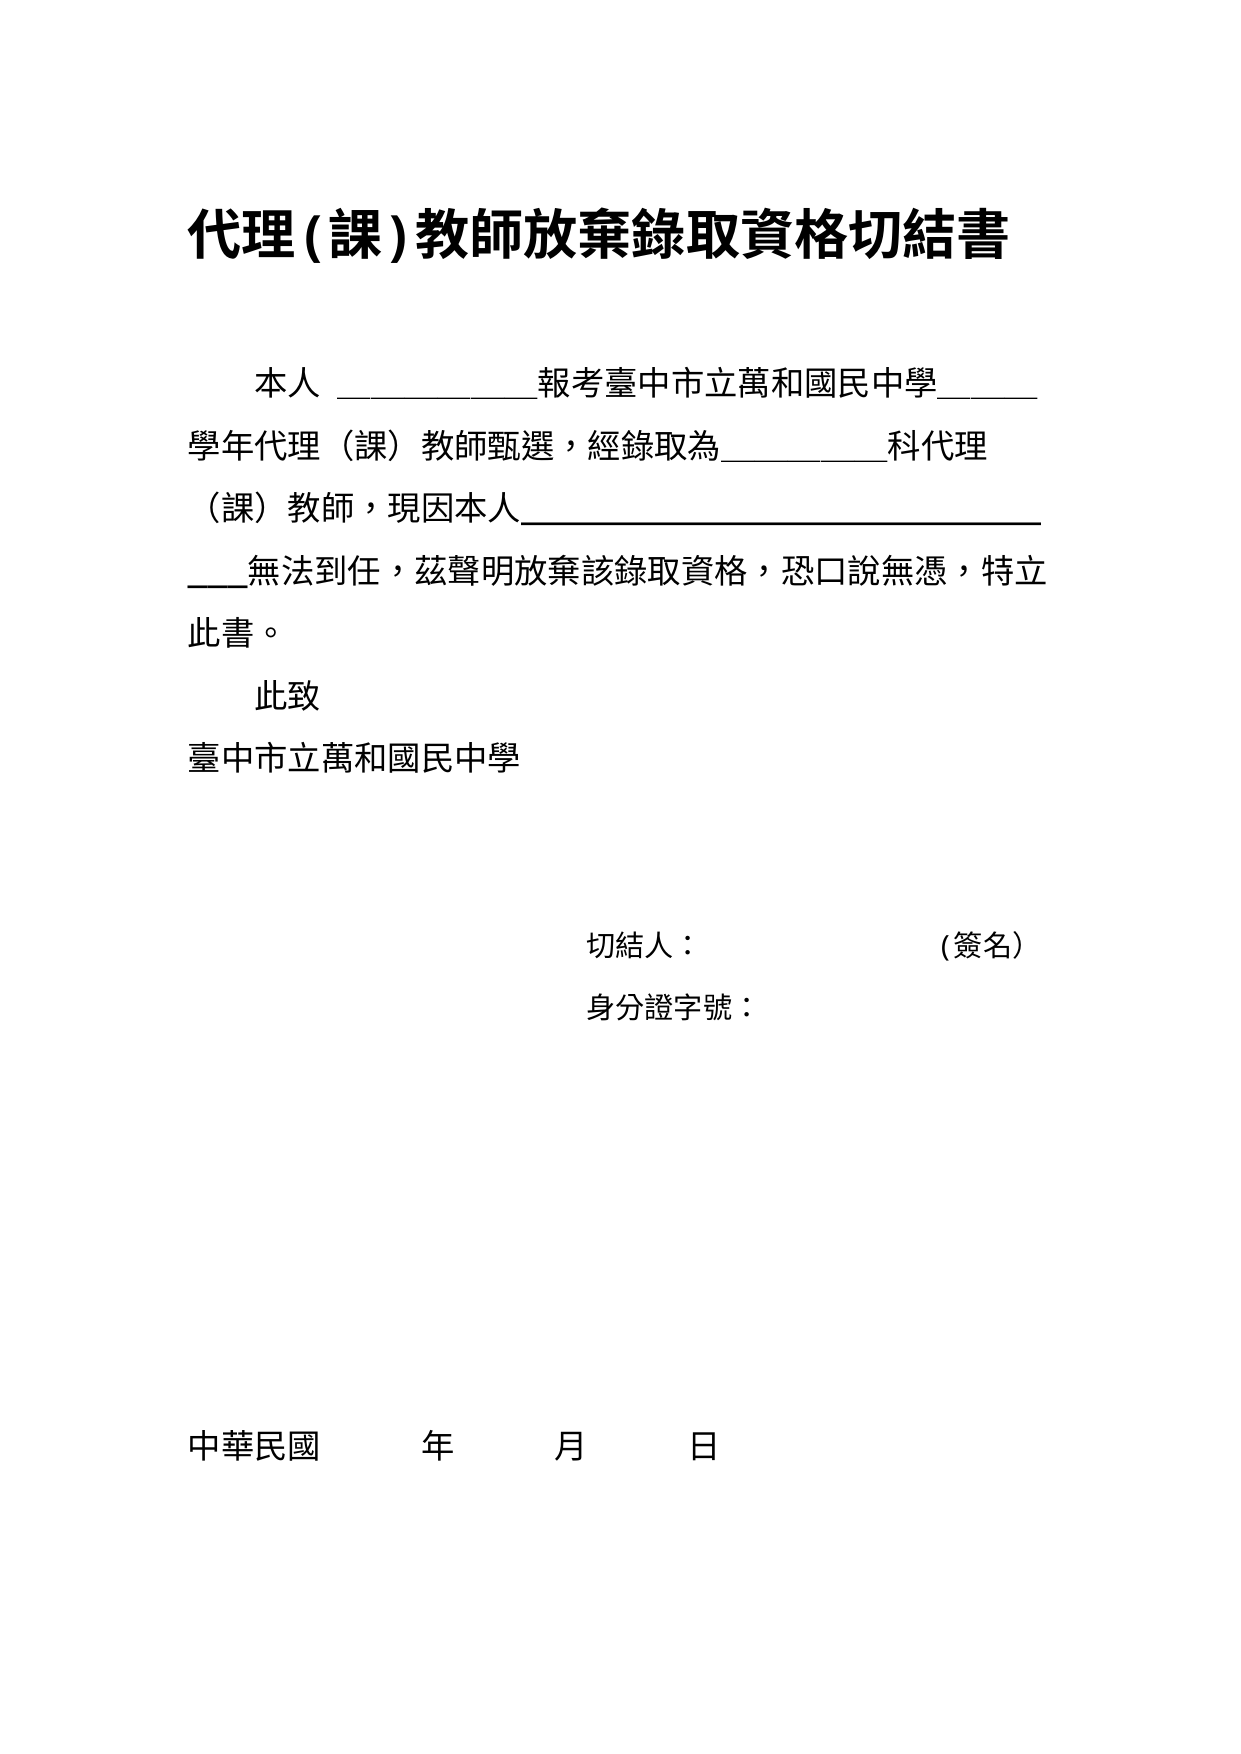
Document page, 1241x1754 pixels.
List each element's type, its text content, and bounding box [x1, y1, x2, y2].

text 臺中市立萬和國民中學 [187, 714, 1053, 777]
text 代理(課)教師放棄錄取資格切結書 [187, 158, 1053, 283]
text 身分證字號： [586, 964, 1053, 1027]
text 中華民國 年 月 日 [187, 1402, 1053, 1464]
text 此致 [187, 652, 1053, 714]
text 切結人： (簽名） [586, 902, 1053, 964]
text 本人 ＿＿＿＿＿＿報考臺中市立萬和國民中學＿＿＿學年代理（課）教師甄選，經錄取為＿＿＿＿＿科代理（課）教師，現因本人_____________________________無法到任，茲聲明放棄該錄取資格，恐口說無憑，特立此書。 [187, 339, 1053, 652]
